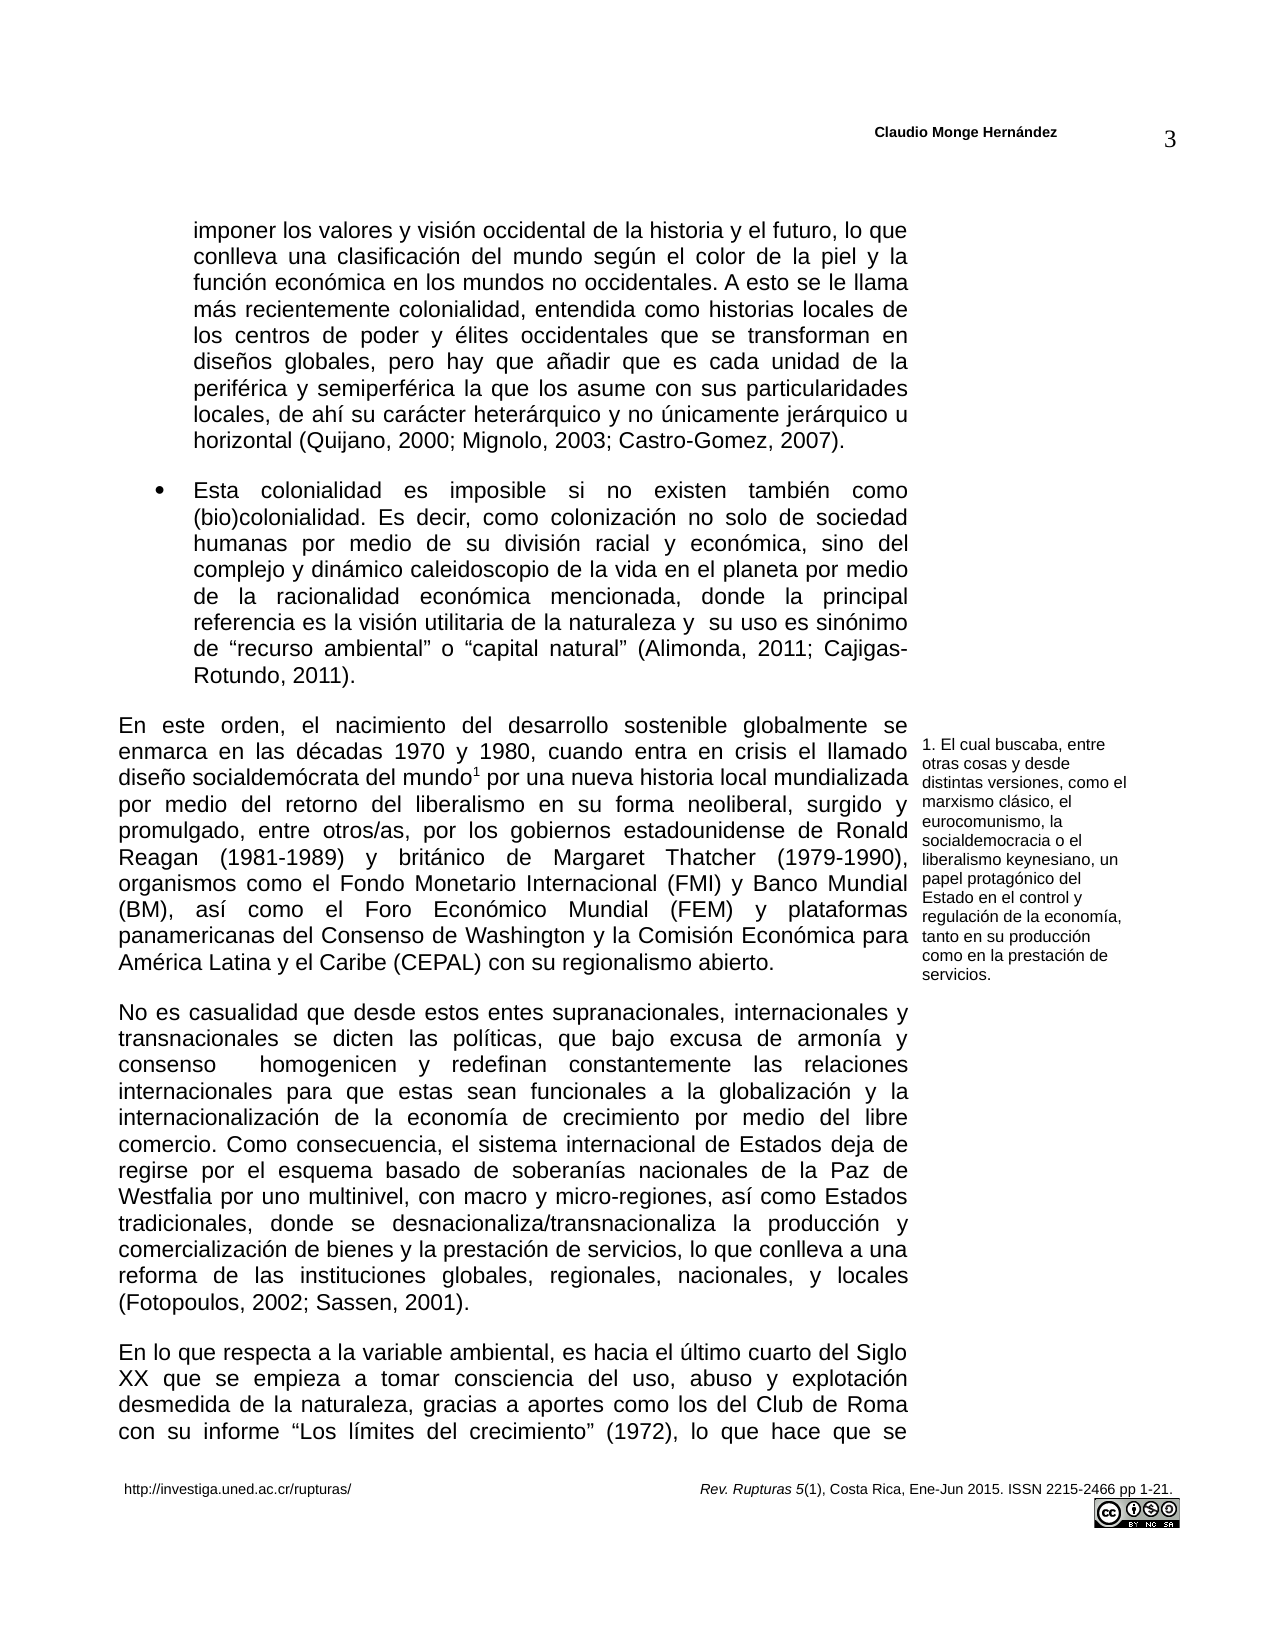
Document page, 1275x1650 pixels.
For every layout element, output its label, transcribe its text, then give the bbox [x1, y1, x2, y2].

picture [1094, 1498, 1180, 1528]
list Esta colonialidad es imposible si no existen también como (bio)colonialidad. Es decir, como colonización no solo de sociedad humanas por medio de su división racial y económica, sino del complejo y dinámico caleidoscopio de la vida en el planeta por medio de la racionalidad económica mencionada, donde la principal referencia es la visión utilitaria de la naturaleza y su uso es sinónimo de “recurso ambiental” o “capital natural” (Alimonda, 2011; Cajigas-Rotundo, 2011). [156, 477, 909, 688]
list imponer los valores y visión occidental de la historia y el futuro, lo que conlleva una clasificación del mundo según el color de la piel y la función económica en los mundos no occidentales. A esto se le llama más recientemente colonialidad, entendida como historias locales de los centros de poder y élites occidentales que se transforman en diseños globales, pero hay que añadir que es cada unidad de la periférica y semiperférica la que los asume con sus particularidades locales, de ahí su carácter heterárquico y no únicamente jerárquico u horizontal (Quijano, 2000; Mignolo, 2003; Castro-Gomez, 2007). [156, 217, 909, 454]
text No es casualidad que desde estos entes supranacionales, internacionales y transnacionales se dicten las políticas, que bajo excusa de armonía y consenso homogenicen y redefinan constantemente las relaciones internacionales para que estas sean funcionales a la globalización y la internacionalización de la economía de crecimiento por medio del libre comercio. Como consecuencia, el sistema internacional de Estados deja de regirse por el esquema basado de soberanías nacionales de la Paz de Westfalia por uno multinivel, con macro y micro-regiones, así como Estados tradicionales, donde se desnacionaliza/transnacionaliza la producción y comercialización de bienes y la prestación de servicios, lo que conlleva a una reforma de las instituciones globales, regionales, nacionales, y locales (Fotopoulos, 2002; Sassen, 2001). [118, 999, 909, 1315]
text En lo que respecta a la variable ambiental, es hacia el último cuarto del Siglo XX que se empieza a tomar consciencia del uso, abuso y explotación desmedida de la naturaleza, gracias a aportes como los del Club de Roma con su informe “Los límites del crecimiento” (1972), lo que hace que se [118, 1338, 909, 1444]
text En este orden, el nacimiento del desarrollo sostenible globalmente se enmarca en las décadas 1970 y 1980, cuando entra en crisis el llamado diseño socialdemócrata del mundo1 por una nueva historia local mundializada por medio del retorno del liberalismo en su forma neoliberal, surgido y promulgado, entre otros/as, por los gobiernos estadounidense de Ronald Reagan (1981-1989) y británico de Margaret Thatcher (1979-1990), organismos como el Fondo Monetario Internacional (FMI) y Banco Mundial (BM), así como el Foro Económico Mundial (FEM) y plataformas panamericanas del Consenso de Washington y la Comisión Económica para América Latina y el Caribe (CEPAL) con su regionalismo abierto. [118, 712, 909, 975]
